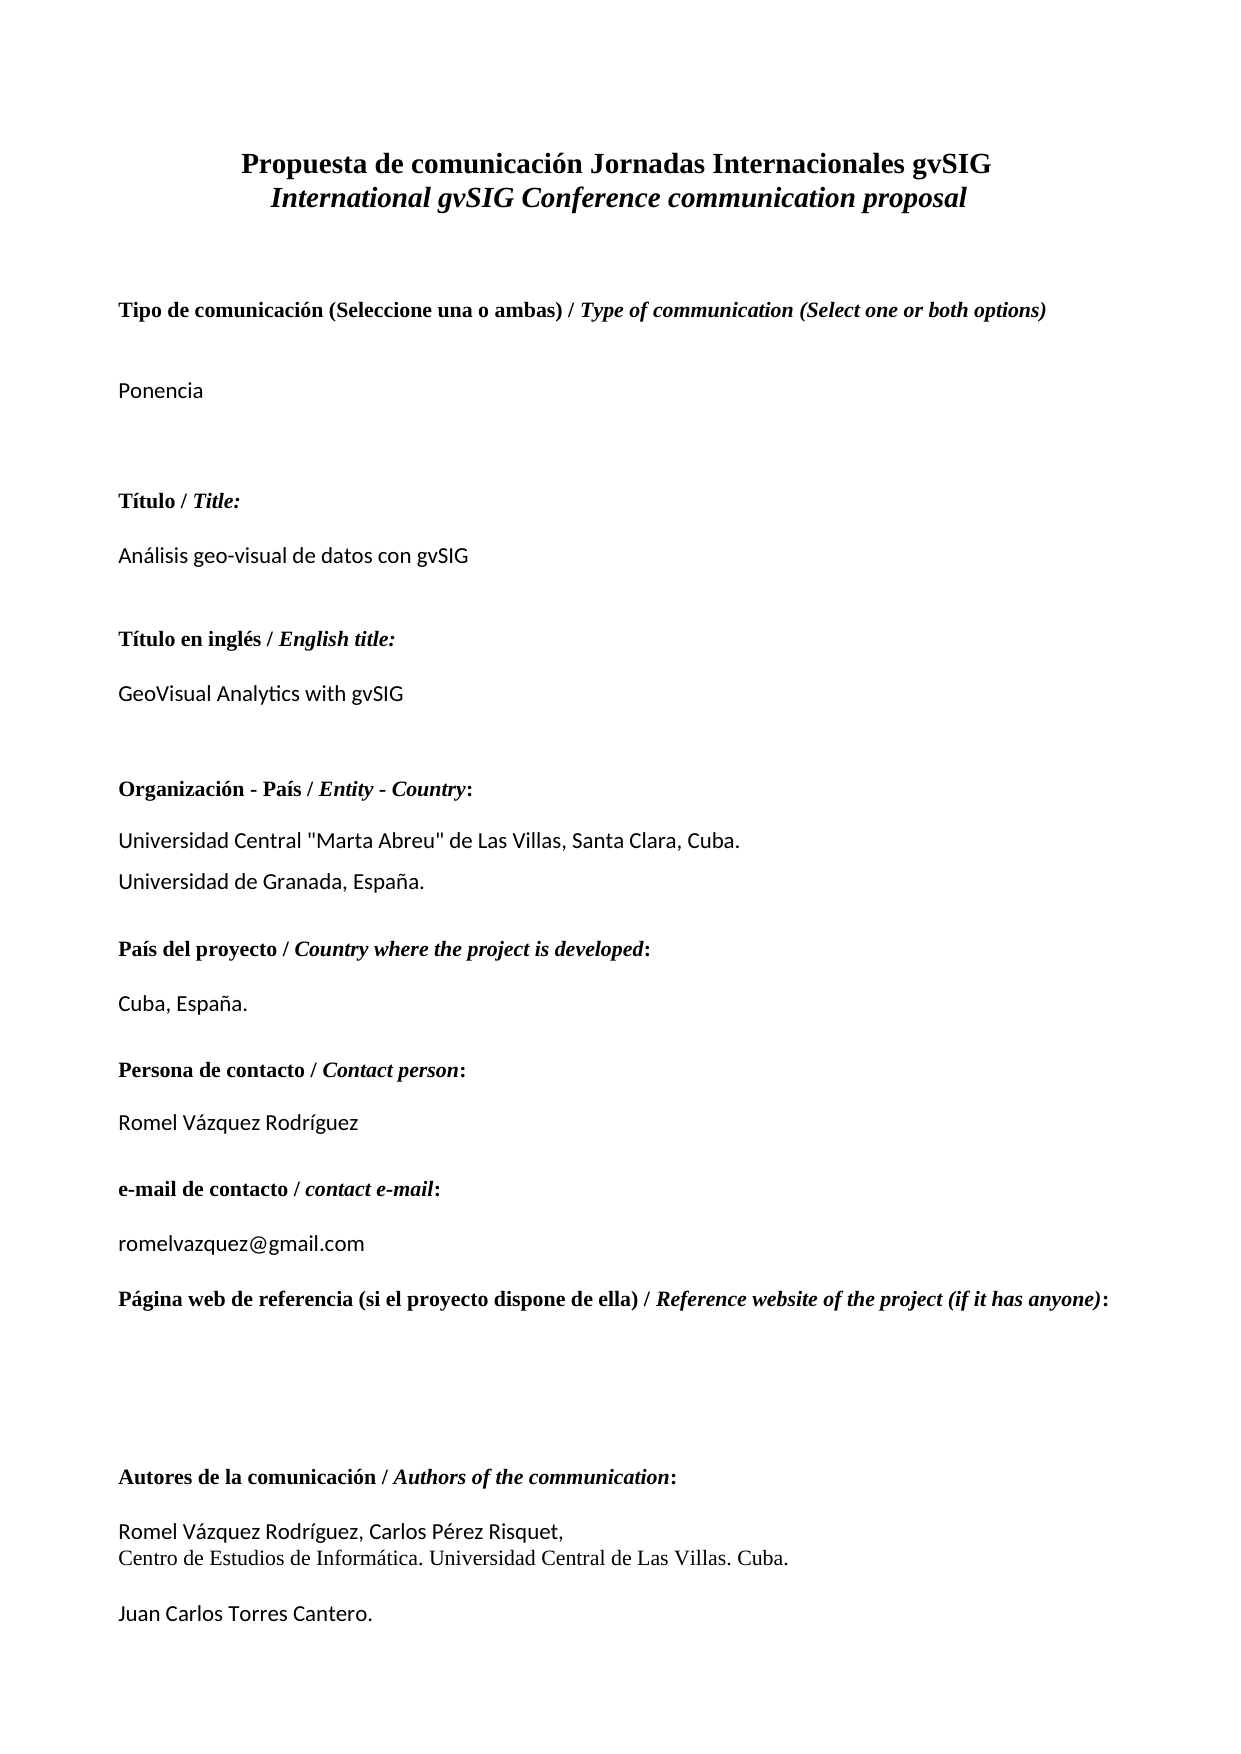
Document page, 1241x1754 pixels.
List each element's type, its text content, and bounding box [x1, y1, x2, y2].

text International gvSIG Conference communication proposal [118, 180, 1122, 213]
text Universidad de Granada, España. [118, 867, 1122, 895]
text e-mail de contacto / contact e-mail: [118, 1176, 1122, 1202]
text Organización - País / Entity - Country: [118, 776, 1122, 801]
text Tipo de comunicación (Seleccione una o ambas) / Type of communication (Select one or both options) [118, 297, 1122, 322]
text romelvazquez@gmail.com [118, 1229, 1122, 1258]
text Análisis geo-visual de datos con gvSIG [118, 542, 1122, 570]
text Persona de contacto / Contact person: [118, 1057, 1122, 1083]
text Página web de referencia (si el proyecto dispone de ella) / Reference website of the project (if it has anyone): [118, 1286, 1122, 1311]
text Autores de la comunicación / Authors of the communication: [118, 1464, 1122, 1489]
text Universidad Central "Marta Abreu" de Las Villas, Santa Clara, Cuba. [118, 827, 1122, 854]
text Centro de Estudios de Informática. Universidad Central de Las Villas. Cuba. [118, 1545, 1122, 1571]
text Cuba, España. [118, 989, 1122, 1017]
text Juan Carlos Torres Cantero. [118, 1599, 1122, 1627]
text Ponencia [118, 376, 1122, 404]
text Título en inglés / English title: [118, 626, 1122, 652]
text Título / Title: [118, 488, 1122, 514]
text Propuesta de comunicación Jornadas Internacionales gvSIG [118, 146, 1122, 180]
text GeoVisual Analytics with gvSIG [118, 679, 1122, 708]
text País del proyecto / Country where the project is developed: [118, 936, 1122, 961]
text Romel Vázquez Rodríguez [118, 1108, 1122, 1136]
text Romel Vázquez Rodríguez, Carlos Pérez Risquet, [118, 1517, 1122, 1545]
